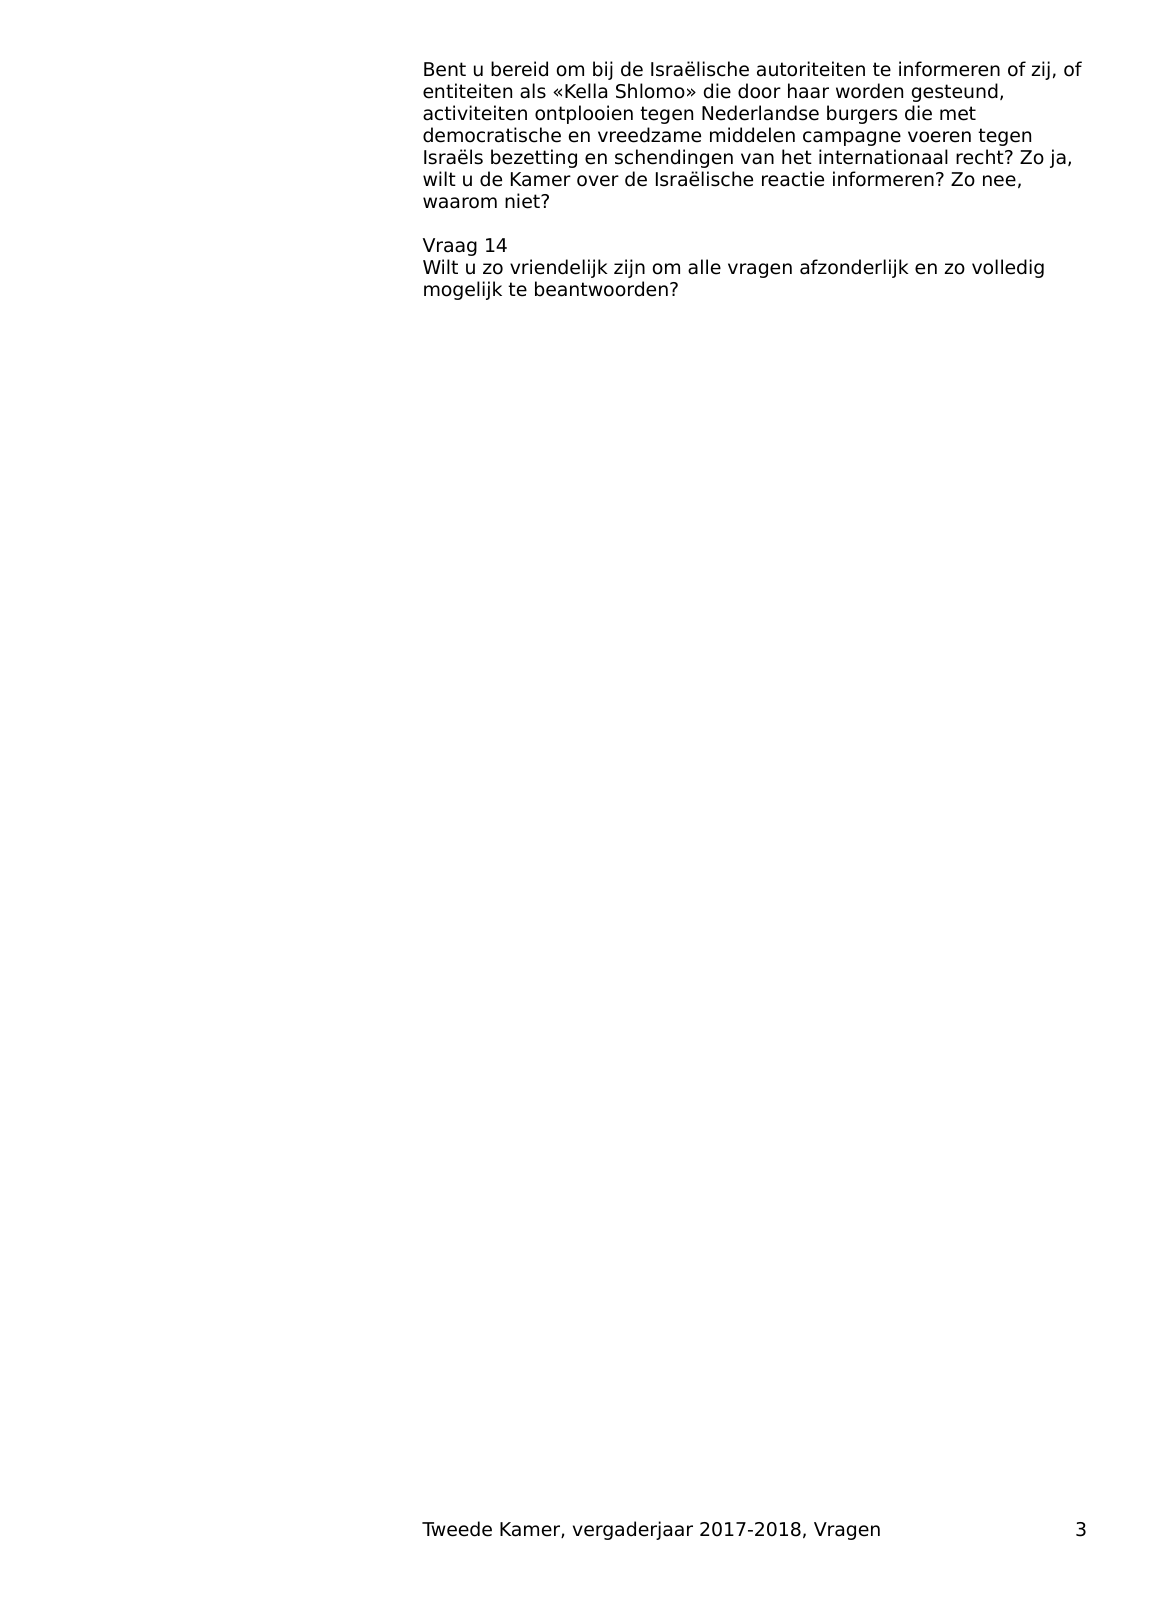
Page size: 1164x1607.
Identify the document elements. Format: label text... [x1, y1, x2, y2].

text Wilt u zo vriendelijk zijn om alle vragen afzonderlijk en zo volledig mogelijk te beantwoorden? [422, 257, 1087, 301]
text Vraag 14 [422, 235, 1087, 257]
text Bent u bereid om bij de Israëlische autoriteiten te informeren of zij, of entiteiten als «Kella Shlomo» die door haar worden gesteund, activiteiten ontplooien tegen Nederlandse burgers die met democratische en vreedzame middelen campagne voeren tegen Israëls bezetting en schendingen van het internationaal recht? Zo ja, wilt u de Kamer over de Israëlische reactie informeren? Zo nee, waarom niet? [422, 59, 1087, 213]
